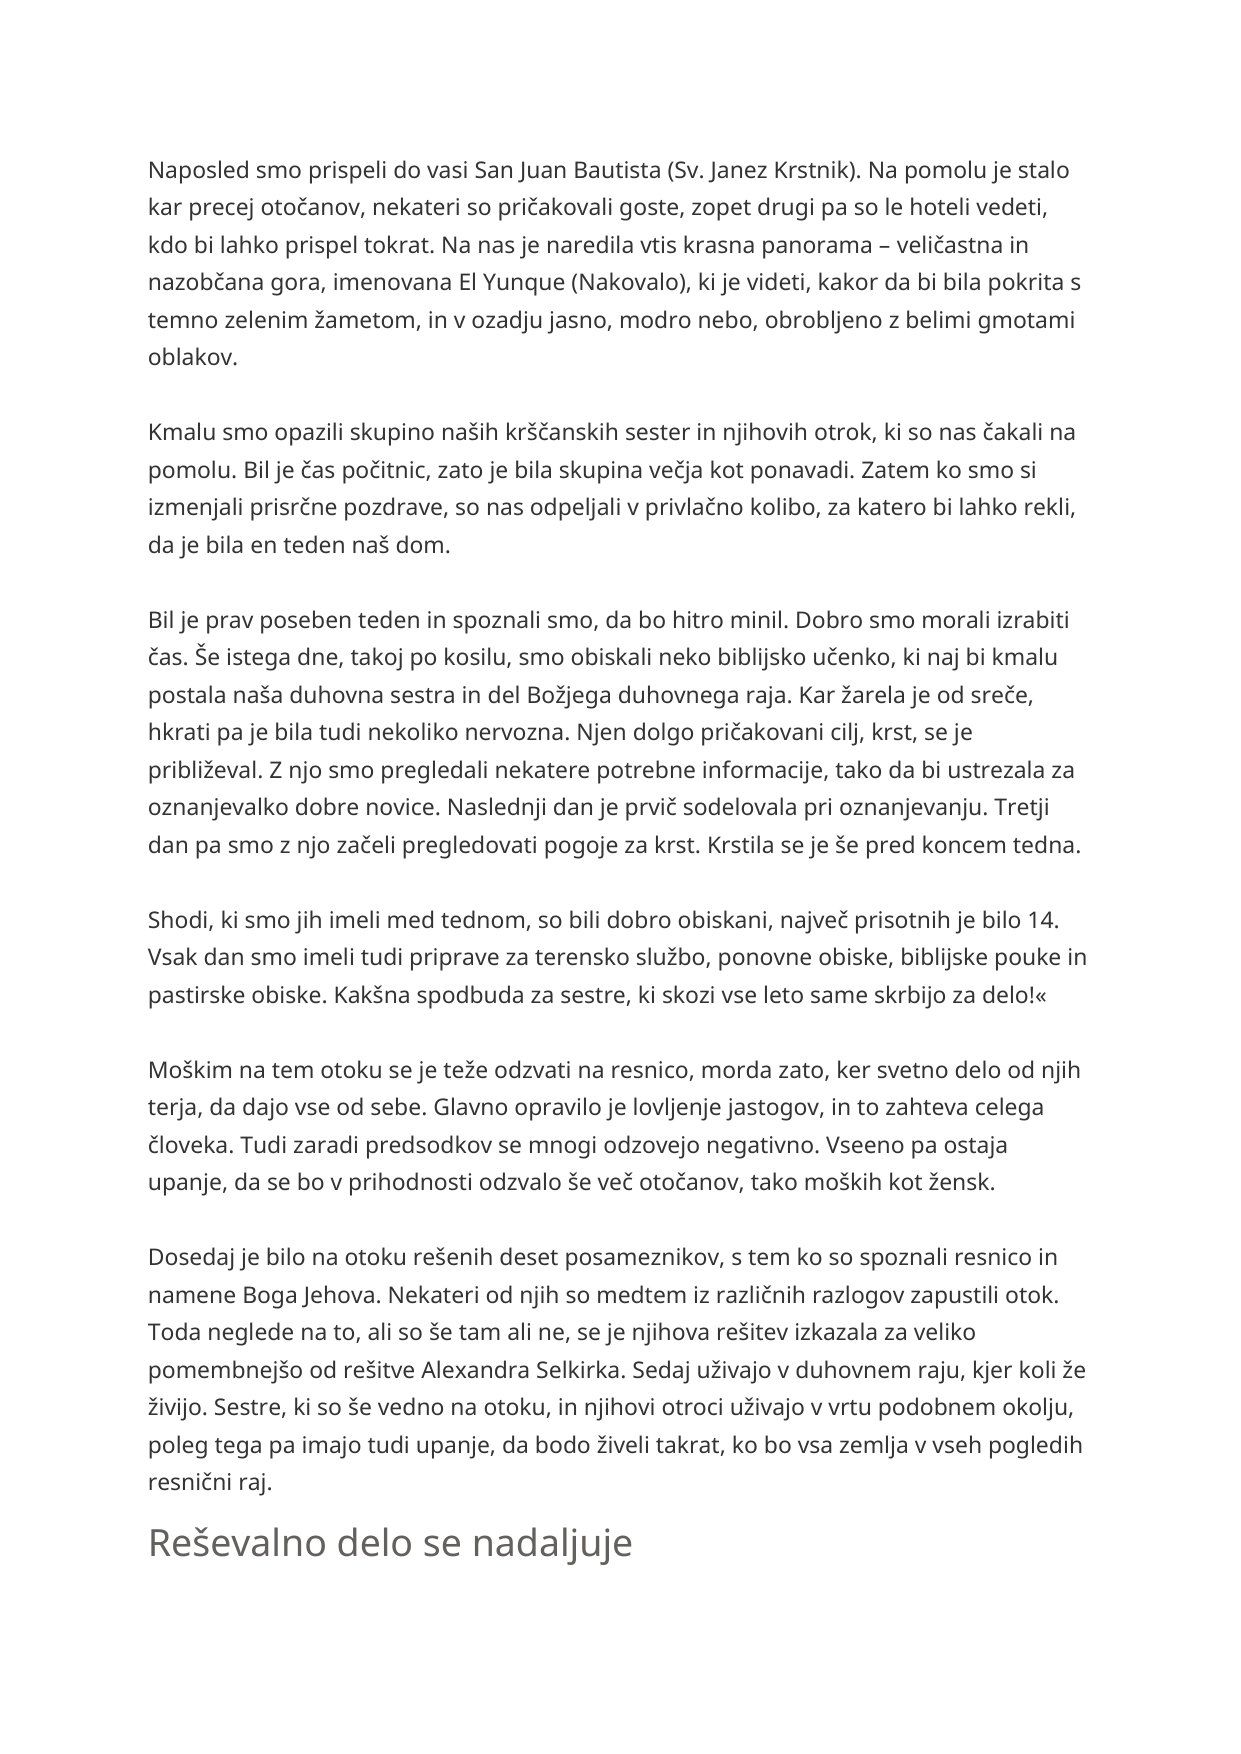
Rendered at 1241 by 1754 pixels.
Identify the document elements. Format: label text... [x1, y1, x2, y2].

text Shodi, ki smo jih imeli med tednom, so bili dobro obiskani, največ prisotnih je bilo 14. Vsak dan smo imeli tudi priprave za terensko službo, ponovne obiske, biblijske pouke in pastirske obiske. Kakšna spodbuda za sestre, ki skozi vse leto same skrbijo za delo!« [148, 898, 1093, 1010]
text Dosedaj je bilo na otoku rešenih deset posameznikov, s tem ko so spoznali resnico in namene Boga Jehova. Nekateri od njih so medtem iz različnih razlogov zapustili otok. Toda neglede na to, ali so še tam ali ne, se je njihova rešitev izkazala za veliko pomembnejšo od rešitve Alexandra Selkirka. Sedaj uživajo v duhovnem raju, kjer koli že živijo. Sestre, ki so še vedno na otoku, in njihovi otroci uživajo v vrtu podobnem okolju, poleg tega pa imajo tudi upanje, da bodo živeli takrat, ko bo vsa zemlja v vseh pogledih resnični raj. [148, 1235, 1093, 1498]
text Kmalu smo opazili skupino naših krščanskih sester in njihovih otrok, ki so nas čakali na pomolu. Bil je čas počitnic, zato je bila skupina večja kot ponavadi. Zatem ko smo si izmenjali prisrčne pozdrave, so nas odpeljali v privlačno kolibo, za katero bi lahko rekli, da je bila en teden naš dom. [148, 410, 1093, 560]
text Moškim na tem otoku se je teže odzvati na resnico, morda zato, ker svetno delo od njih terja, da dajo vse od sebe. Glavno opravilo je lovljenje jastogov, in to zahteva celega človeka. Tudi zaradi predsodkov se mnogi odzovejo negativno. Vseeno pa ostaja upanje, da se bo v prihodnosti odzvalo še več otočanov, tako moških kot žensk. [148, 1048, 1093, 1198]
text Naposled smo prispeli do vasi San Juan Bautista (Sv. Janez Krstnik). Na pomolu je stalo kar precej otočanov, nekateri so pričakovali goste, zopet drugi pa so le hoteli vedeti, kdo bi lahko prispel tokrat. Na nas je naredila vtis krasna panorama – veličastna in nazobčana gora, imenovana El Yunque (Nakovalo), ki je videti, kakor da bi bila pokrita s temno zelenim žametom, in v ozadju jasno, modro nebo, obrobljeno z belimi gmotami oblakov. [148, 148, 1093, 373]
text Reševalno delo se nadaljuje [148, 1516, 1093, 1567]
text Bil je prav poseben teden in spoznali smo, da bo hitro minil. Dobro smo morali izrabiti čas. Še istega dne, takoj po kosilu, smo obiskali neko biblijsko učenko, ki naj bi kmalu postala naša duhovna sestra in del Božjega duhovnega raja. Kar žarela je od sreče, hkrati pa je bila tudi nekoliko nervozna. Njen dolgo pričakovani cilj, krst, se je približeval. Z njo smo pregledali nekatere potrebne informacije, tako da bi ustrezala za oznanjevalko dobre novice. Naslednji dan je prvič sodelovala pri oznanjevanju. Tretji dan pa smo z njo začeli pregledovati pogoje za krst. Krstila se je še pred koncem tedna. [148, 598, 1093, 860]
